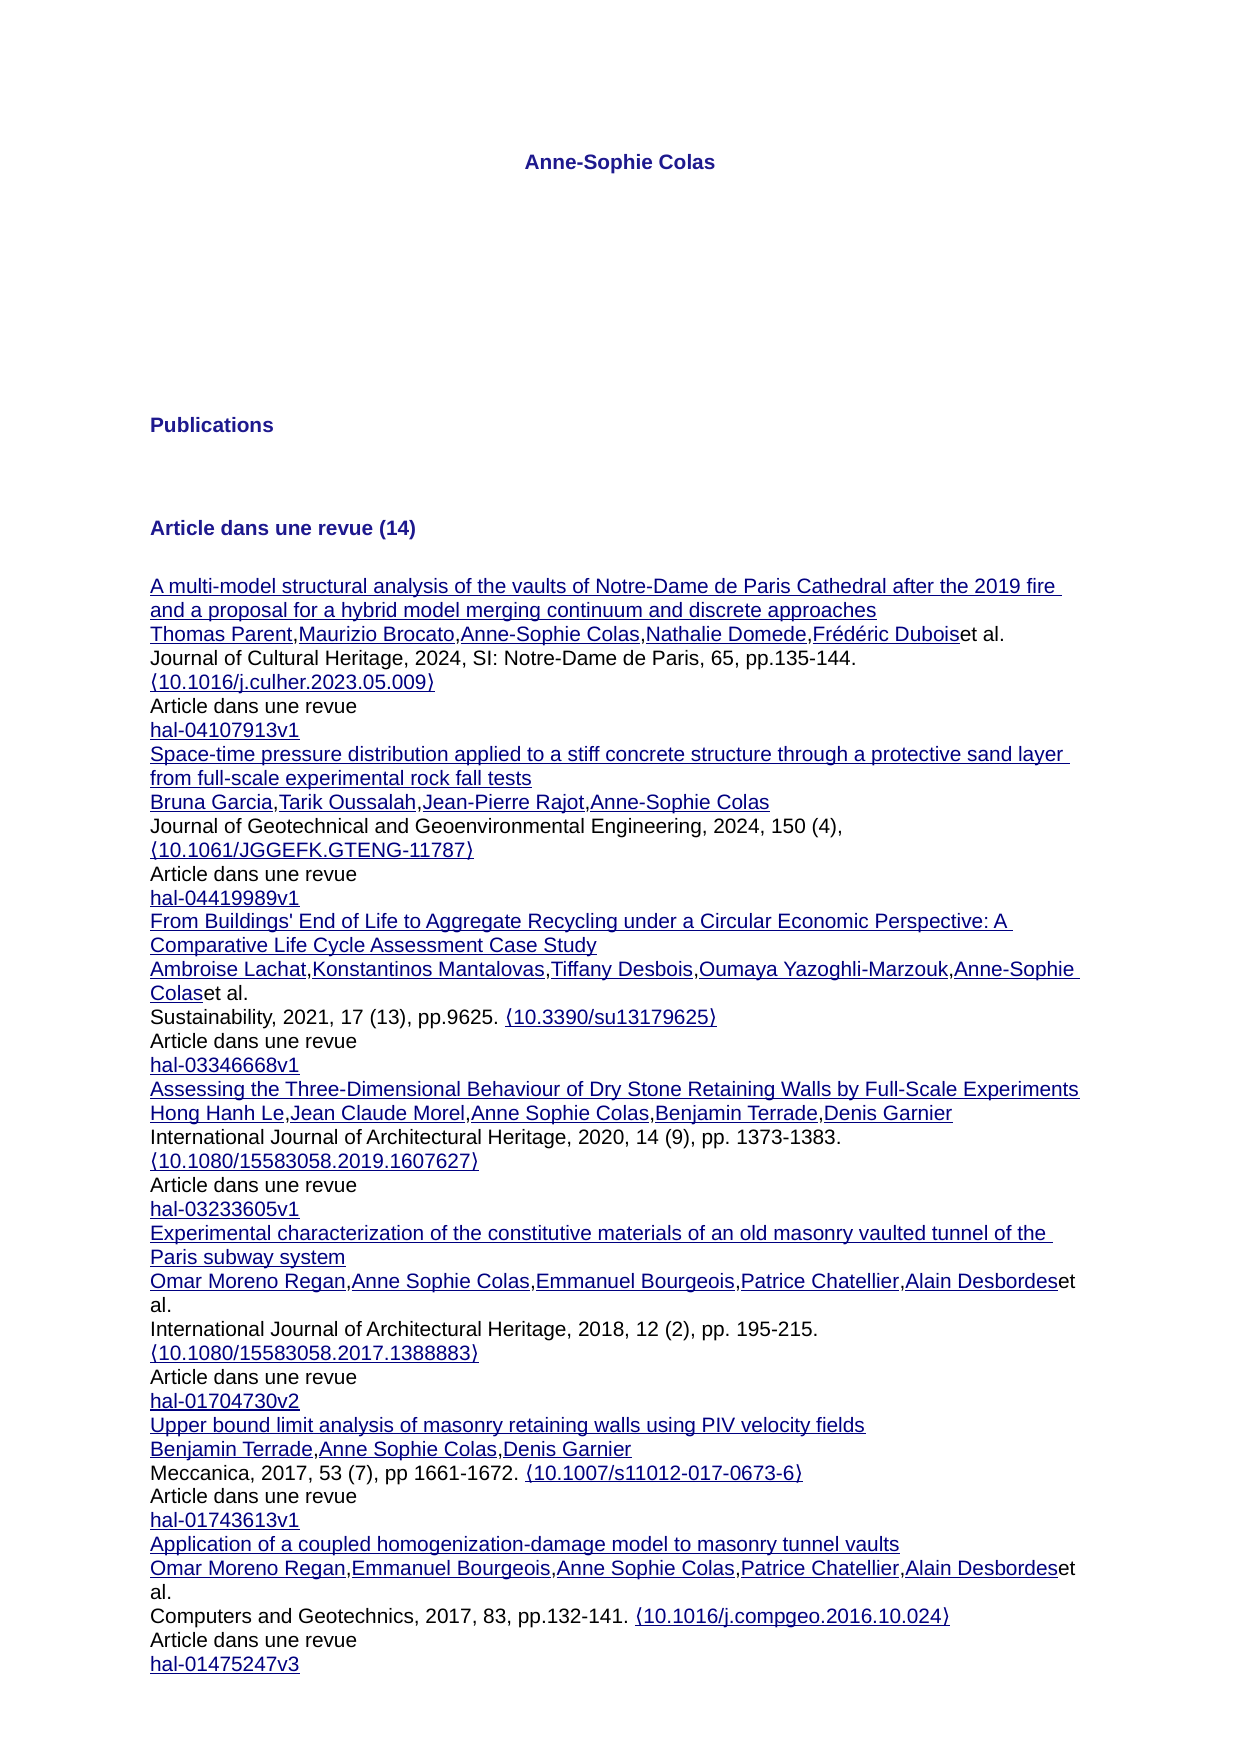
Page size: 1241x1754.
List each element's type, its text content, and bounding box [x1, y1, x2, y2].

subtitle Article dans une revue (14) [150, 516, 1090, 539]
table_cell Experimental characterization of the constitutive materials of an old masonry vaulted tunnel of the Paris subway system Omar Moreno Regan,Anne Sophie Colas,Emmanuel Bourgeois,Patrice Chatellier,Alain Desbordeset al. International Journal of Architectural Heritage, 2018, 12 (2), pp. 195-215. ⟨10.1080/15583058.2017.1388883⟩ Article dans une revue hal-01704730v2 [150, 1221, 1090, 1412]
subtitle Anne-Sophie Colas [150, 150, 1090, 174]
table_cell Application of a coupled homogenization-damage model to masonry tunnel vaults Omar Moreno Regan,Emmanuel Bourgeois,Anne Sophie Colas,Patrice Chatellier,Alain Desbordeset al. Computers and Geotechnics, 2017, 83, pp.132-141. ⟨10.1016/j.compgeo.2016.10.024⟩ Article dans une revue hal-01475247v3 [150, 1532, 1090, 1676]
table_cell Space-time pressure distribution applied to a stiff concrete structure through a protective sand layer from full-scale experimental rock fall tests Bruna Garcia,Tarik Oussalah,Jean-Pierre Rajot,Anne-Sophie Colas Journal of Geotechnical and Geoenvironmental Engineering, 2024, 150 (4), ⟨10.1061/JGGEFK.GTENG-11787⟩ Article dans une revue hal-04419989v1 [150, 742, 1090, 909]
table_cell Assessing the Three-Dimensional Behaviour of Dry Stone Retaining Walls by Full-Scale Experiments Hong Hanh Le,Jean Claude Morel,Anne Sophie Colas,Benjamin Terrade,Denis Garnier International Journal of Architectural Heritage, 2020, 14 (9), pp. 1373-1383. ⟨10.1080/15583058.2019.1607627⟩ Article dans une revue hal-03233605v1 [150, 1077, 1090, 1221]
table_cell From Buildings' End of Life to Aggregate Recycling under a Circular Economic Perspective: A Comparative Life Cycle Assessment Case Study Ambroise Lachat,Konstantinos Mantalovas,Tiffany Desbois,Oumaya Yazoghli-Marzouk,Anne-Sophie Colaset al. Sustainability, 2021, 17 (13), pp.9625. ⟨10.3390/su13179625⟩ Article dans une revue hal-03346668v1 [150, 909, 1090, 1077]
subtitle Publications [150, 412, 1090, 436]
table_header A multi-model structural analysis of the vaults of Notre-Dame de Paris Cathedral after the 2019 fire and a proposal for a hybrid model merging continuum and discrete approaches Thomas Parent,Maurizio Brocato,Anne-Sophie Colas,Nathalie Domede,Frédéric Duboiset al. Journal of Cultural Heritage, 2024, SI: Notre-Dame de Paris, 65, pp.135-144. ⟨10.1016/j.culher.2023.05.009⟩ Article dans une revue hal-04107913v1 [150, 574, 1090, 742]
table_cell Upper bound limit analysis of masonry retaining walls using PIV velocity fields Benjamin Terrade,Anne Sophie Colas,Denis Garnier Meccanica, 2017, 53 (7), pp 1661-1672. ⟨10.1007/s11012-017-0673-6⟩ Article dans une revue hal-01743613v1 [150, 1413, 1090, 1532]
